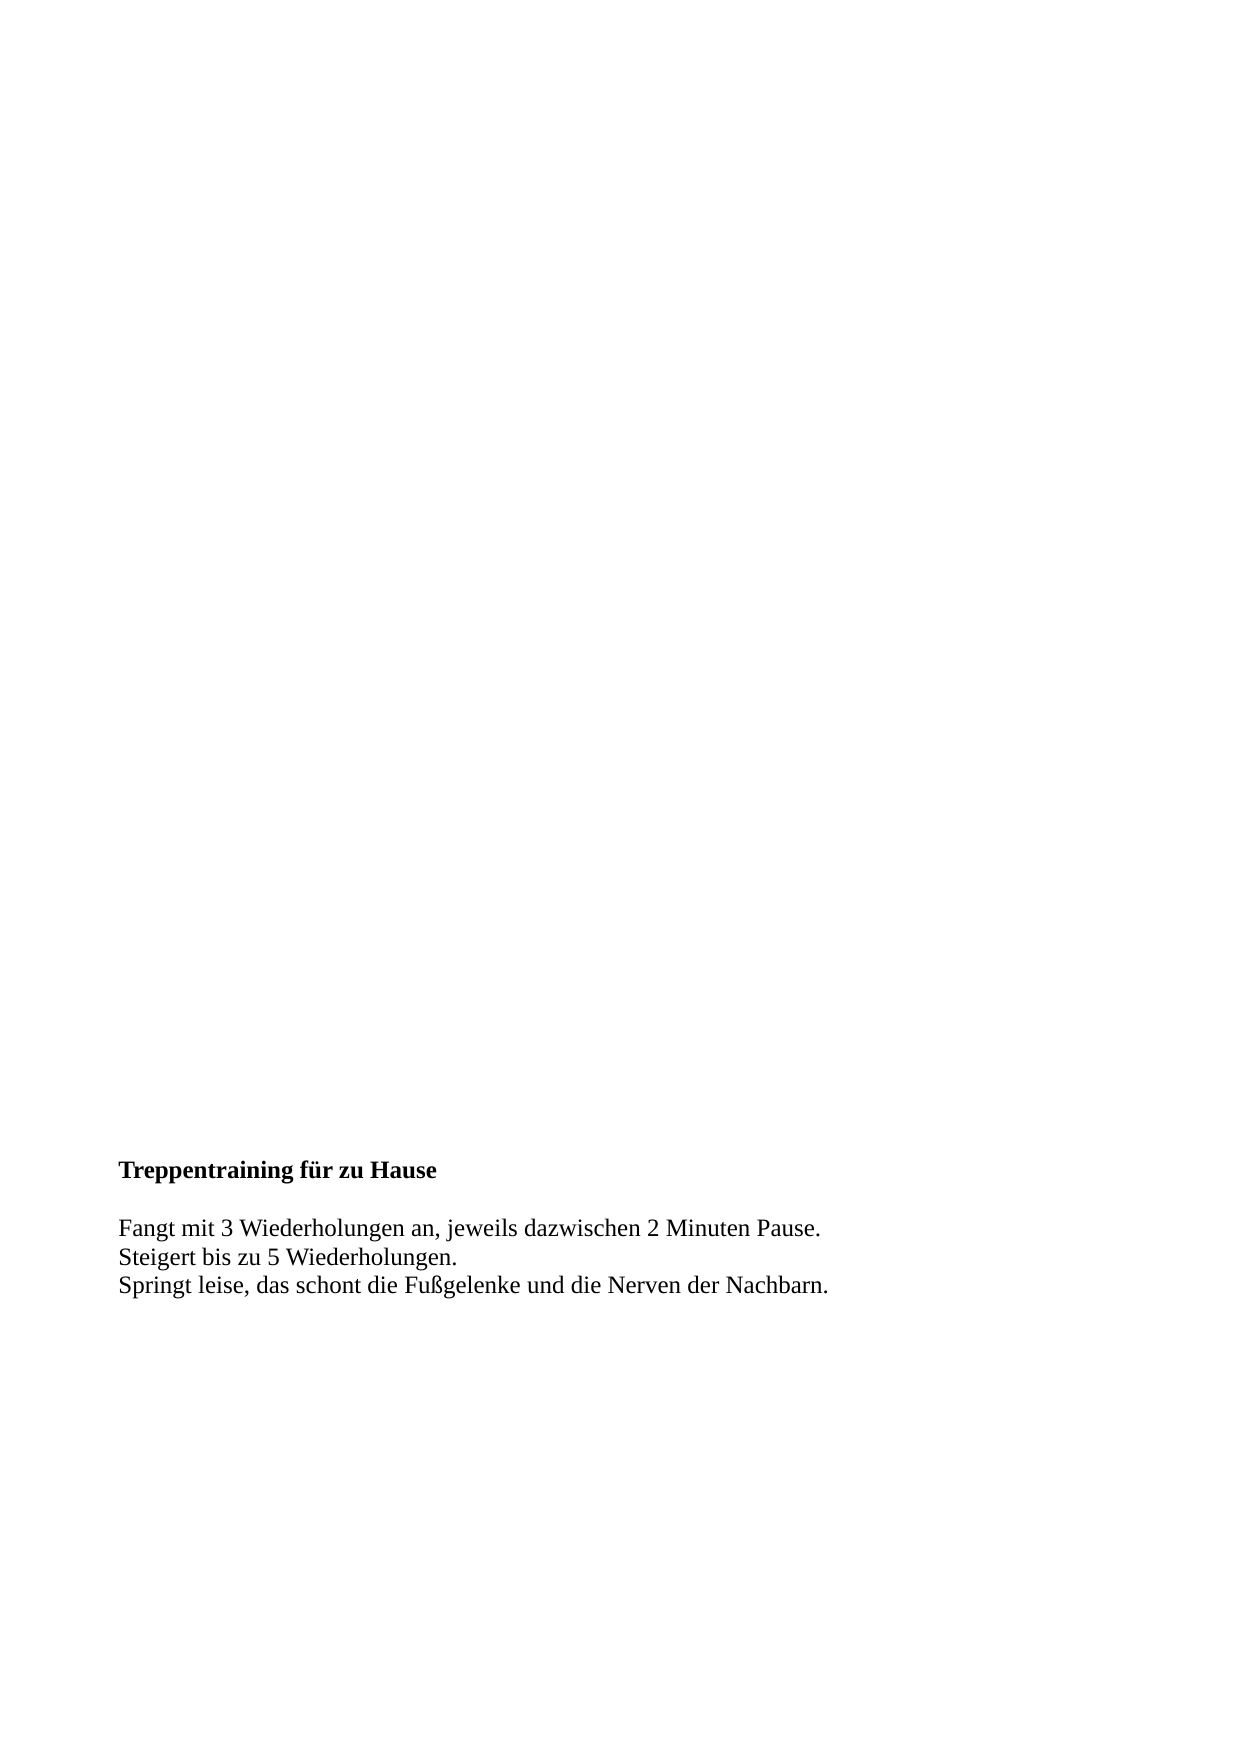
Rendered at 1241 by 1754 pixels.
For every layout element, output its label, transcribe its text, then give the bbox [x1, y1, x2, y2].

text Springt leise, das schont die Fußgelenke und die Nerven der Nachbarn. [118, 1271, 1122, 1299]
text Steigert bis zu 5 Wiederholungen. [118, 1242, 1122, 1271]
text Fangt mit 3 Wiederholungen an, jeweils dazwischen 2 Minuten Pause. [118, 1213, 1122, 1242]
text Treppentraining für zu Hause [118, 1156, 1122, 1184]
